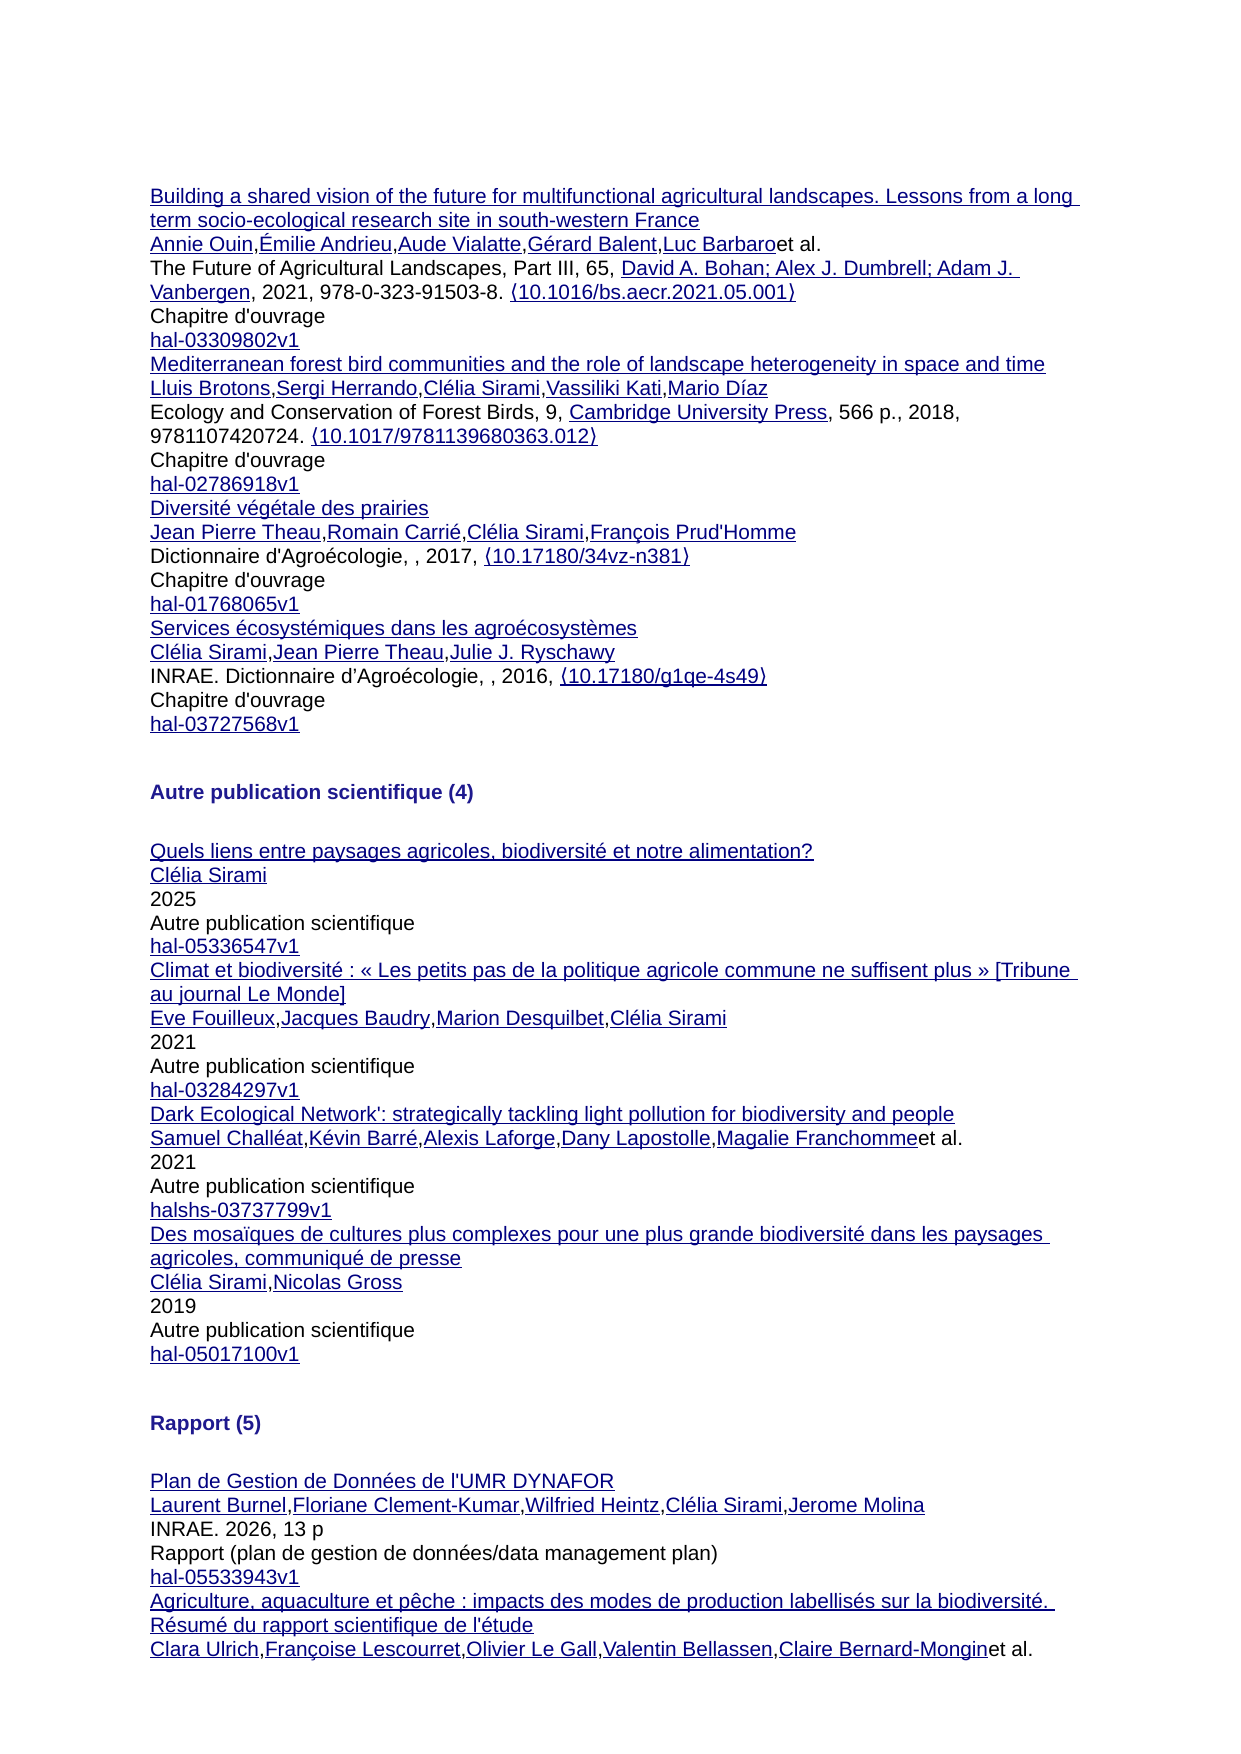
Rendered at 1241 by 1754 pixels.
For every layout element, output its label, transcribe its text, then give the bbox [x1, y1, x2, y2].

table_cell Dark Ecological Network': strategically tackling light pollution for biodiversity and people Samuel Challéat,Kévin Barré,Alexis Laforge,Dany Lapostolle,Magalie Franchommeet al. 2021 Autre publication scientifique halshs-03737799v1 [150, 1102, 1090, 1222]
subtitle Rapport (5) [150, 1410, 1090, 1434]
table_cell Services écosystémiques dans les agroécosystèmes Clélia Sirami,Jean Pierre Theau,Julie J. Ryschawy INRAE. Dictionnaire d’Agroécologie, , 2016, ⟨10.17180/g1qe-4s49⟩ Chapitre d'ouvrage hal-03727568v1 [150, 616, 1090, 735]
table_header Plan de Gestion de Données de l'UMR DYNAFOR Laurent Burnel,Floriane Clement-Kumar,Wilfried Heintz,Clélia Sirami,Jerome Molina INRAE. 2026, 13 p Rapport (plan de gestion de données/data management plan) hal-05533943v1 [150, 1469, 1090, 1588]
table_cell Des mosaïques de cultures plus complexes pour une plus grande biodiversité dans les paysages agricoles, communiqué de presse Clélia Sirami,Nicolas Gross 2019 Autre publication scientifique hal-05017100v1 [150, 1222, 1090, 1366]
table_cell Mediterranean forest bird communities and the role of landscape heterogeneity in space and time Lluis Brotons,Sergi Herrando,Clélia Sirami,Vassiliki Kati,Mario Díaz Ecology and Conservation of Forest Birds, 9, Cambridge University Press, 566 p., 2018, 9781107420724. ⟨10.1017/9781139680363.012⟩ Chapitre d'ouvrage hal-02786918v1 [150, 352, 1090, 496]
table_cell Agriculture, aquaculture et pêche : impacts des modes de production labellisés sur la biodiversité. Résumé du rapport scientifique de l'étude Clara Ulrich,Françoise Lescourret,Olivier Le Gall,Valentin Bellassen,Claire Bernard-Monginet al. [150, 1589, 1090, 1660]
subtitle Autre publication scientifique (4) [150, 780, 1090, 804]
table_cell Climat et biodiversité : « Les petits pas de la politique agricole commune ne suffisent plus » [Tribune au journal Le Monde] Eve Fouilleux,Jacques Baudry,Marion Desquilbet,Clélia Sirami 2021 Autre publication scientifique hal-03284297v1 [150, 958, 1090, 1102]
table_header Quels liens entre paysages agricoles, biodiversité et notre alimentation? Clélia Sirami 2025 Autre publication scientifique hal-05336547v1 [150, 839, 1090, 958]
table_cell Diversité végétale des prairies Jean Pierre Theau,Romain Carrié,Clélia Sirami,François Prud'Homme Dictionnaire d'Agroécologie, , 2017, ⟨10.17180/34vz-n381⟩ Chapitre d'ouvrage hal-01768065v1 [150, 496, 1090, 616]
table_header Building a shared vision of the future for multifunctional agricultural landscapes. Lessons from a long term socio-ecological research site in south-western France Annie Ouin,Émilie Andrieu,Aude Vialatte,Gérard Balent,Luc Barbaroet al. The Future of Agricultural Landscapes, Part III, 65, David A. Bohan; Alex J. Dumbrell; Adam J. Vanbergen, 2021, 978-0-323-91503-8. ⟨10.1016/bs.aecr.2021.05.001⟩ Chapitre d'ouvrage hal-03309802v1 [150, 184, 1090, 352]
